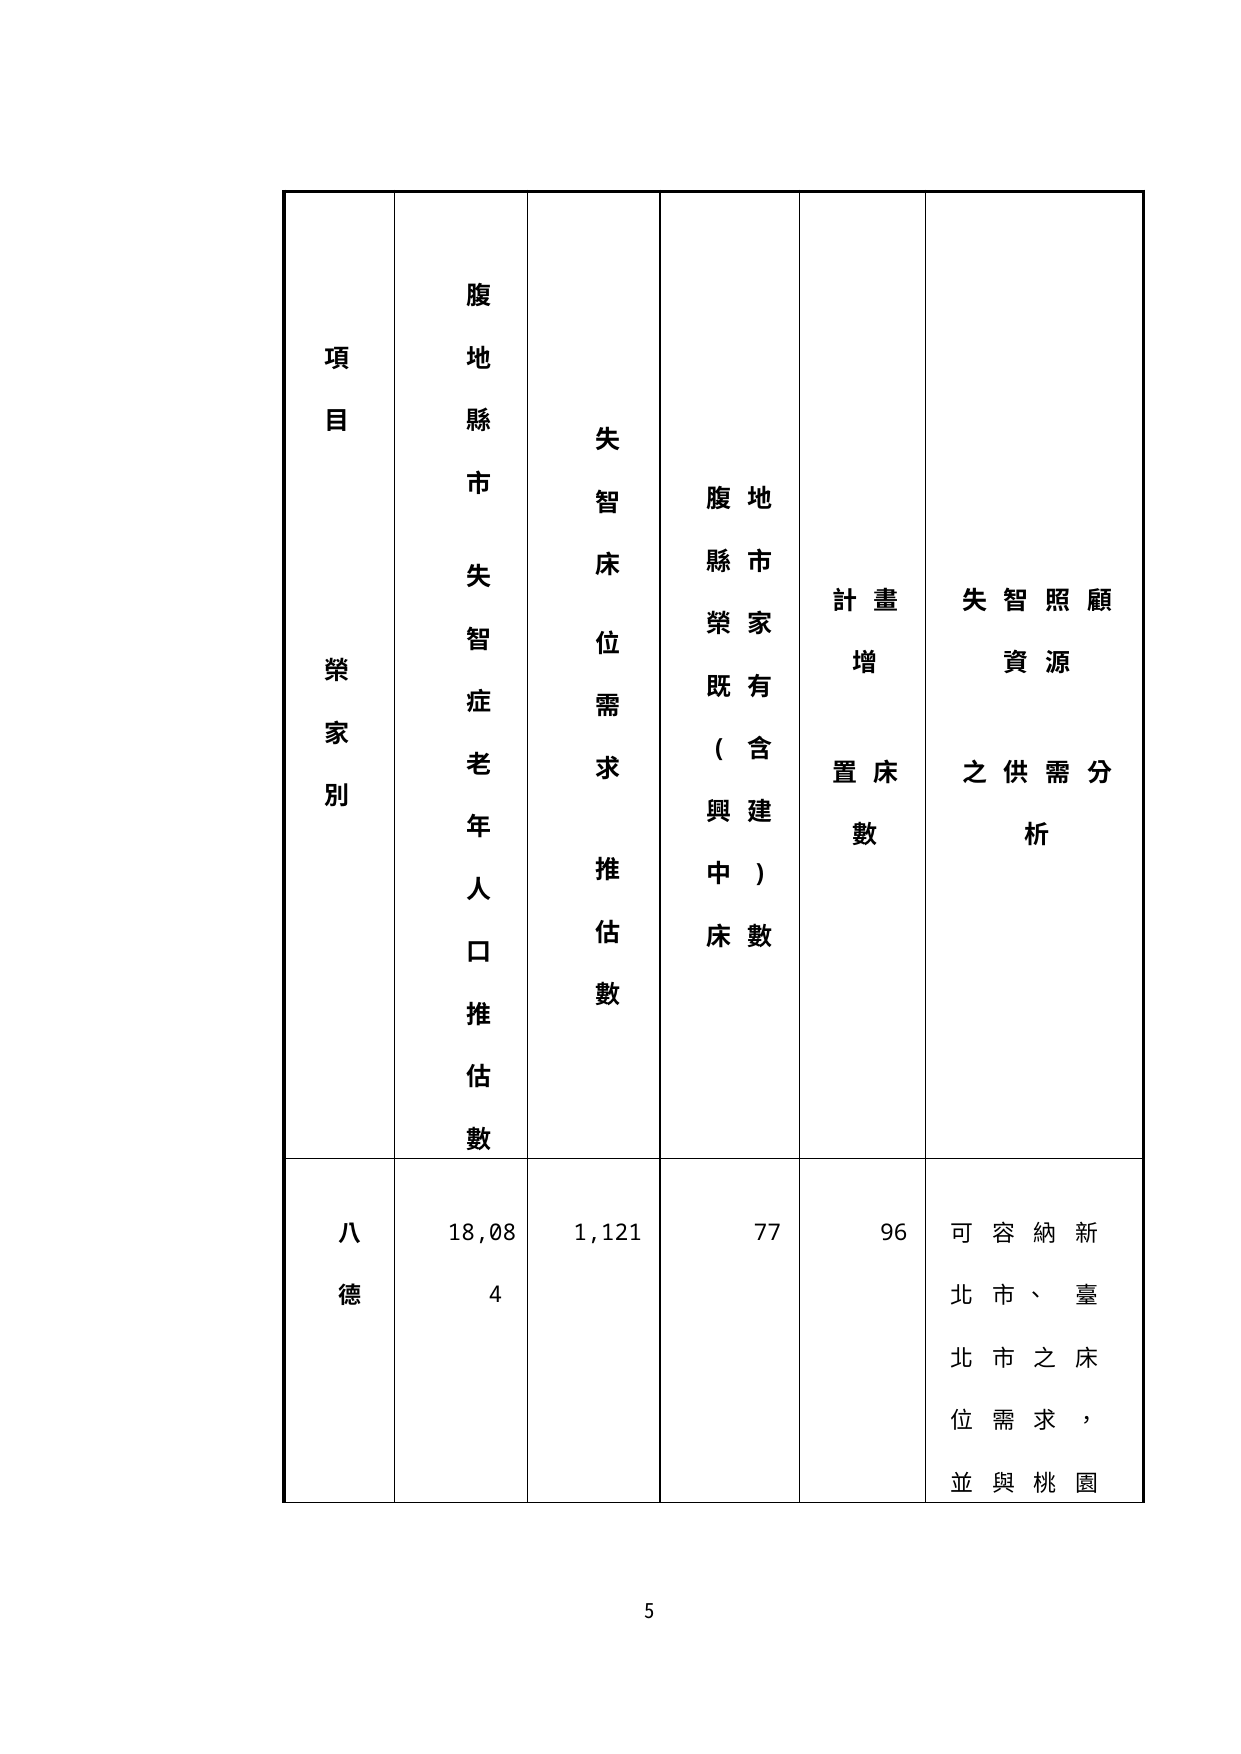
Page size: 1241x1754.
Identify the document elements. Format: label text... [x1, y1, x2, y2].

table_cell 可容納新北市、臺北市之床位需求，並與桃園 [926, 1159, 1142, 1502]
table_cell 1,121 [528, 1159, 659, 1502]
table_header 計畫增 置床數 [800, 193, 925, 1158]
table_cell 77 [661, 1159, 799, 1502]
table_header 腹地縣市 失智症老年人口推估數 [395, 193, 527, 1158]
table_header 項目 榮家 別 [286, 193, 394, 1158]
table_header 失智床 位需求 推估數 [528, 193, 659, 1158]
table_header 失智照顧資源 之供需分析 [926, 193, 1142, 1158]
table_cell 18,084 [395, 1159, 527, 1502]
table_cell 96 [800, 1159, 925, 1502]
table_header 腹地縣市榮家既有(含興建中)床數 [661, 193, 799, 1158]
table_cell 八德 [286, 1159, 394, 1502]
